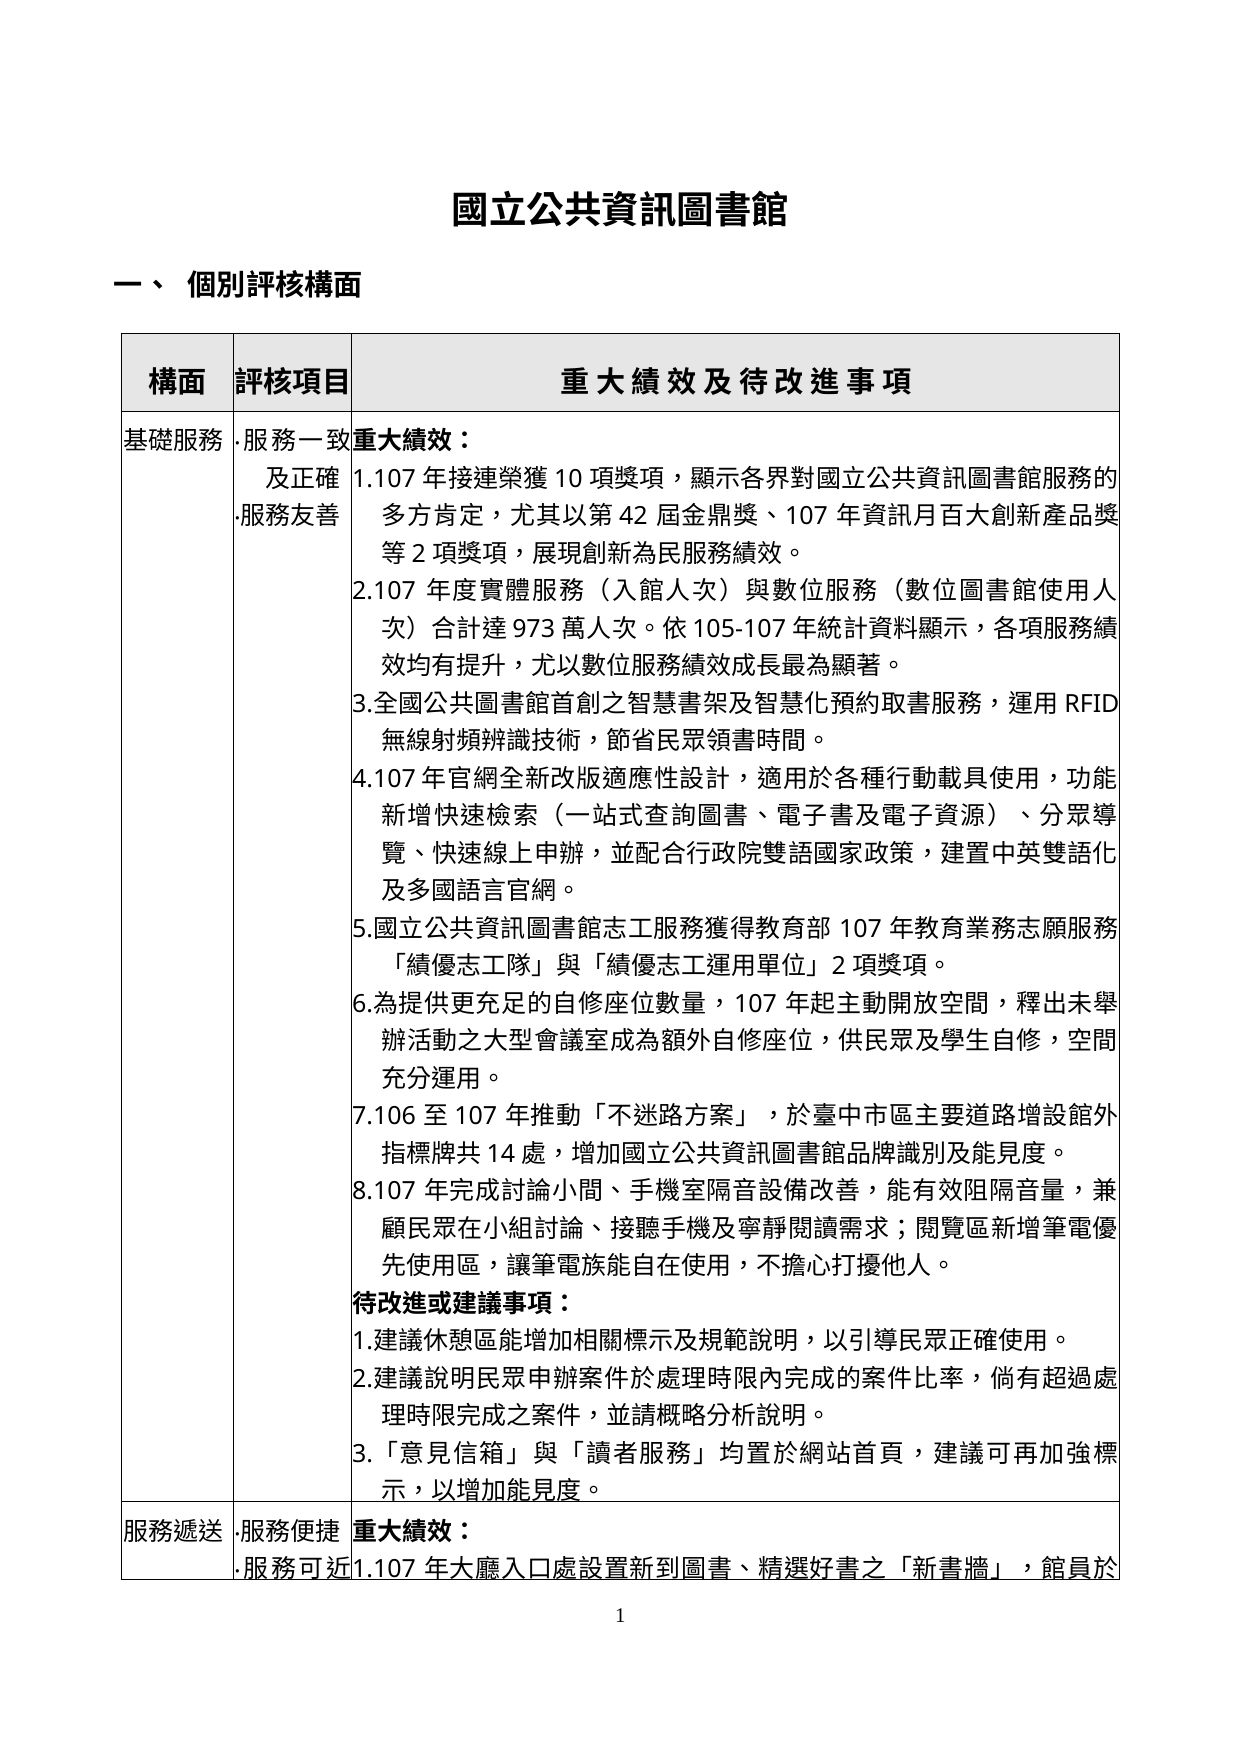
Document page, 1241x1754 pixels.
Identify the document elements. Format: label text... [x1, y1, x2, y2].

list 個別評核構面 [114, 239, 1053, 314]
table_cell 重大績效： 107 年大廳入口處設置新到圖書、精選好書之「新書牆」，館員於 [352, 1502, 1119, 1579]
table_cell 服務遞送 [122, 1502, 233, 1579]
table_header 構面 [122, 334, 233, 411]
table_cell 重大績效： 107 年接連榮獲10 項獎項，顯示各界對國立公共資訊圖書館服務的多方肯定，尤其以第42 屆金鼎獎、107 年資訊月百大創新產品獎等2 項獎項，展現創新為民服務績效。 107 年度實體服務（入館人次）與數位服務（數位圖書館使用人次）合計達973 萬人次。依105-107 年統計資料顯示，各項服務績效均有提升，尤以數位服務績效成長最為顯著。 全國公共圖書館首創之智慧書架及智慧化預約取書服務，運用RFID 無線射頻辨識技術，節省民眾領書時間。 107年官網全新改版適應性設計，適用於各種行動載具使用，功能新增快速檢索（一站式查詢圖書、電子書及電子資源）、分眾導覽、快速線上申辦，並配合行政院雙語國家政策，建置中英雙語化及多國語言官網。 國立公共資訊圖書館志工服務獲得教育部107 年教育業務志願服務「績優志工隊」與「績優志工運用單位」2 項獎項。 為提供更充足的自修座位數量，107 年起主動開放空間，釋出未舉辦活動之大型會議室成為額外自修座位，供民眾及學生自修，空間充分運用。 106 至107 年推動「不迷路方案」，於臺中市區主要道路增設館外指標牌共14 處，增加國立公共資訊圖書館品牌識別及能見度。 107 年完成討論小間、手機室隔音設備改善，能有效阻隔音量，兼顧民眾在小組討論、接聽手機及寧靜閱讀需求；閱覽區新增筆電優先使用區，讓筆電族能自在使用，不擔心打擾他人。 待改進或建議事項： 建議休憩區能增加相關標示及規範說明，以引導民眾正確使用。 建議說明民眾申辦案件於處理時限內完成的案件比率，倘有超過處理時限完成之案件，並請概略分析說明。 「意見信箱」與「讀者服務」均置於網站首頁，建議可再加強標示，以增加能見度。 [352, 412, 1119, 1501]
table_header 評核項目 [234, 334, 351, 411]
table_cell ‧服務便捷 ‧服務可近 [234, 1502, 351, 1579]
table_header 重 大 績 效 及 待 改 進 事 項 [352, 334, 1119, 411]
text 國立公共資訊圖書館 [187, 164, 1053, 239]
table_cell 基礎服務 [122, 412, 233, 1501]
table_cell ‧服務一致及正確 ‧服務友善 [234, 412, 351, 1501]
